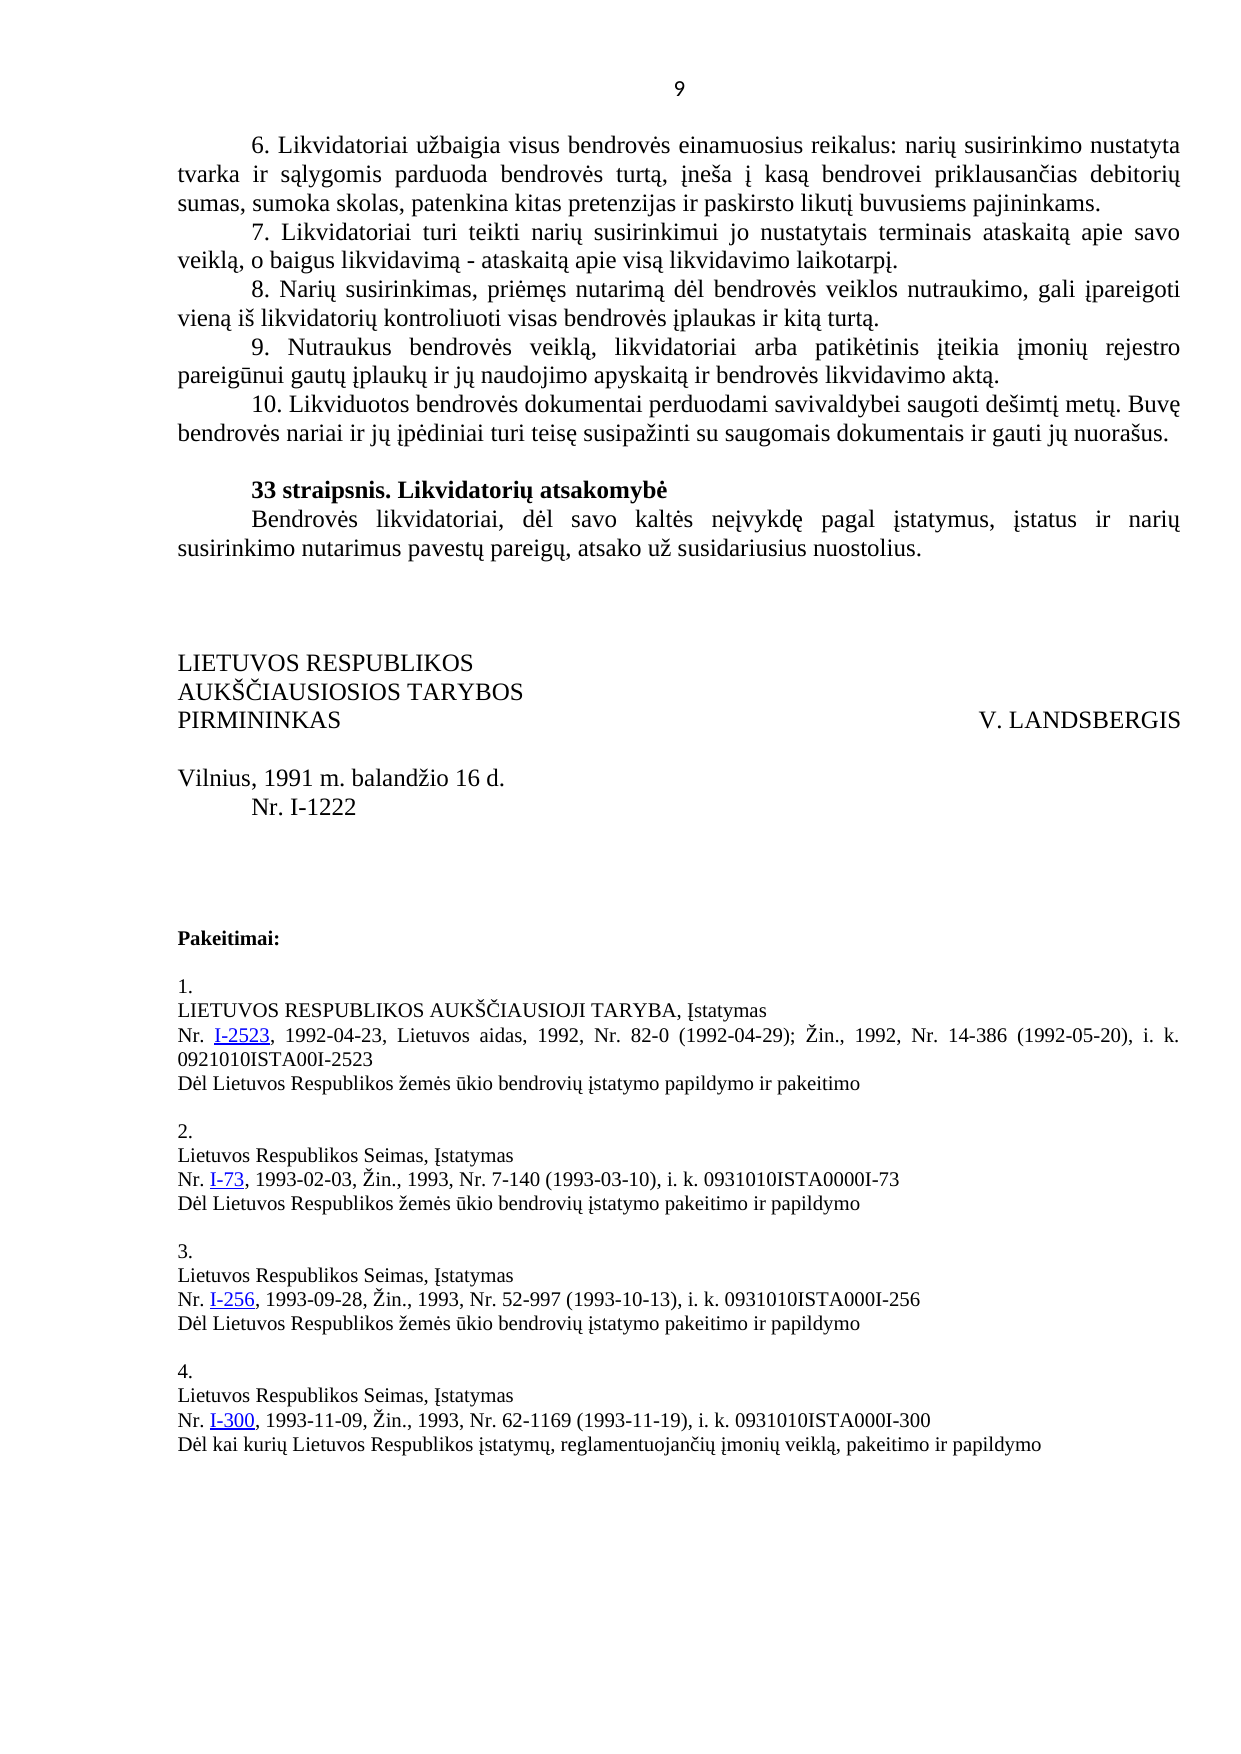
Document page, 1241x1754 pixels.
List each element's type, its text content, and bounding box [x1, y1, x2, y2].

text Nr. I-73, 1993-02-03, Žin., 1993, Nr. 7-140 (1993-03-10), i. k. 0931010ISTA0000I-73 [177, 1167, 1181, 1191]
text Nr. I-1222 [177, 792, 1181, 821]
text AUKŠČIAUSIOSIOS TARYBOS [177, 677, 1181, 706]
text 4. [177, 1359, 1181, 1383]
text PIRMININKAS V. LANDSBERGIS [177, 706, 1181, 734]
text Bendrovės likvidatoriai, dėl savo kaltės neįvykdę pagal įstatymus, įstatus ir narių susirinkimo nutarimus pavestų pareigų, atsako už susidariusius nuostolius. [177, 504, 1181, 562]
text 9. Nutraukus bendrovės veiklą, likvidatoriai arba patikėtinis įteikia įmonių rejestro pareigūnui gautų įplaukų ir jų naudojimo apyskaitą ir bendrovės likvidavimo aktą. [177, 332, 1181, 389]
text 6. Likvidatoriai užbaigia visus bendrovės einamuosius reikalus: narių susirinkimo nustatyta tvarka ir sąlygomis parduoda bendrovės turtą, įneša į kasą bendrovei priklausančias debitorių sumas, sumoka skolas, patenkina kitas pretenzijas ir paskirsto likutį buvusiems pajininkams. [177, 131, 1181, 217]
text Nr. I-2523, 1992-04-23, Lietuvos aidas, 1992, Nr. 82-0 (1992-04-29); Žin., 1992, Nr. 14-386 (1992-05-20), i. k. 0921010ISTA00I-2523 [177, 1022, 1181, 1071]
text 8. Narių susirinkimas, priėmęs nutarimą dėl bendrovės veiklos nutraukimo, gali įpareigoti vieną iš likvidatorių kontroliuoti visas bendrovės įplaukas ir kitą turtą. [177, 274, 1181, 332]
text 1. [177, 974, 1181, 998]
text Lietuvos Respublikos Seimas, Įstatymas [177, 1263, 1181, 1287]
text Lietuvos Respublikos Seimas, Įstatymas [177, 1383, 1181, 1407]
text LIETUVOS RESPUBLIKOS [177, 648, 1181, 677]
text Nr. I-300, 1993-11-09, Žin., 1993, Nr. 62-1169 (1993-11-19), i. k. 0931010ISTA000I-300 [177, 1407, 1181, 1432]
text 3. [177, 1239, 1181, 1263]
text Dėl Lietuvos Respublikos žemės ūkio bendrovių įstatymo papildymo ir pakeitimo [177, 1071, 1181, 1095]
text 2. [177, 1119, 1181, 1143]
text 33 straipsnis. Likvidatorių atsakomybė [177, 476, 1181, 504]
text Dėl Lietuvos Respublikos žemės ūkio bendrovių įstatymo pakeitimo ir papildymo [177, 1311, 1181, 1335]
text Vilnius, 1991 m. balandžio 16 d. [177, 763, 1181, 792]
text Dėl kai kurių Lietuvos Respublikos įstatymų, reglamentuojančių įmonių veiklą, pakeitimo ir papildymo [177, 1432, 1181, 1456]
text Lietuvos Respublikos Seimas, Įstatymas [177, 1143, 1181, 1167]
text 7. Likvidatoriai turi teikti narių susirinkimui jo nustatytais terminais ataskaitą apie savo veiklą, o baigus likvidavimą - ataskaitą apie visą likvidavimo laikotarpį. [177, 217, 1181, 274]
text 10. Likviduotos bendrovės dokumentai perduodami savivaldybei saugoti dešimtį metų. Buvę bendrovės nariai ir jų įpėdiniai turi teisę susipažinti su saugomais dokumentais ir gauti jų nuorašus. [177, 389, 1181, 447]
text Dėl Lietuvos Respublikos žemės ūkio bendrovių įstatymo pakeitimo ir papildymo [177, 1191, 1181, 1215]
text Nr. I-256, 1993-09-28, Žin., 1993, Nr. 52-997 (1993-10-13), i. k. 0931010ISTA000I-256 [177, 1287, 1181, 1311]
text Pakeitimai: [177, 926, 1181, 950]
text LIETUVOS RESPUBLIKOS AUKŠČIAUSIOJI TARYBA, Įstatymas [177, 998, 1181, 1022]
